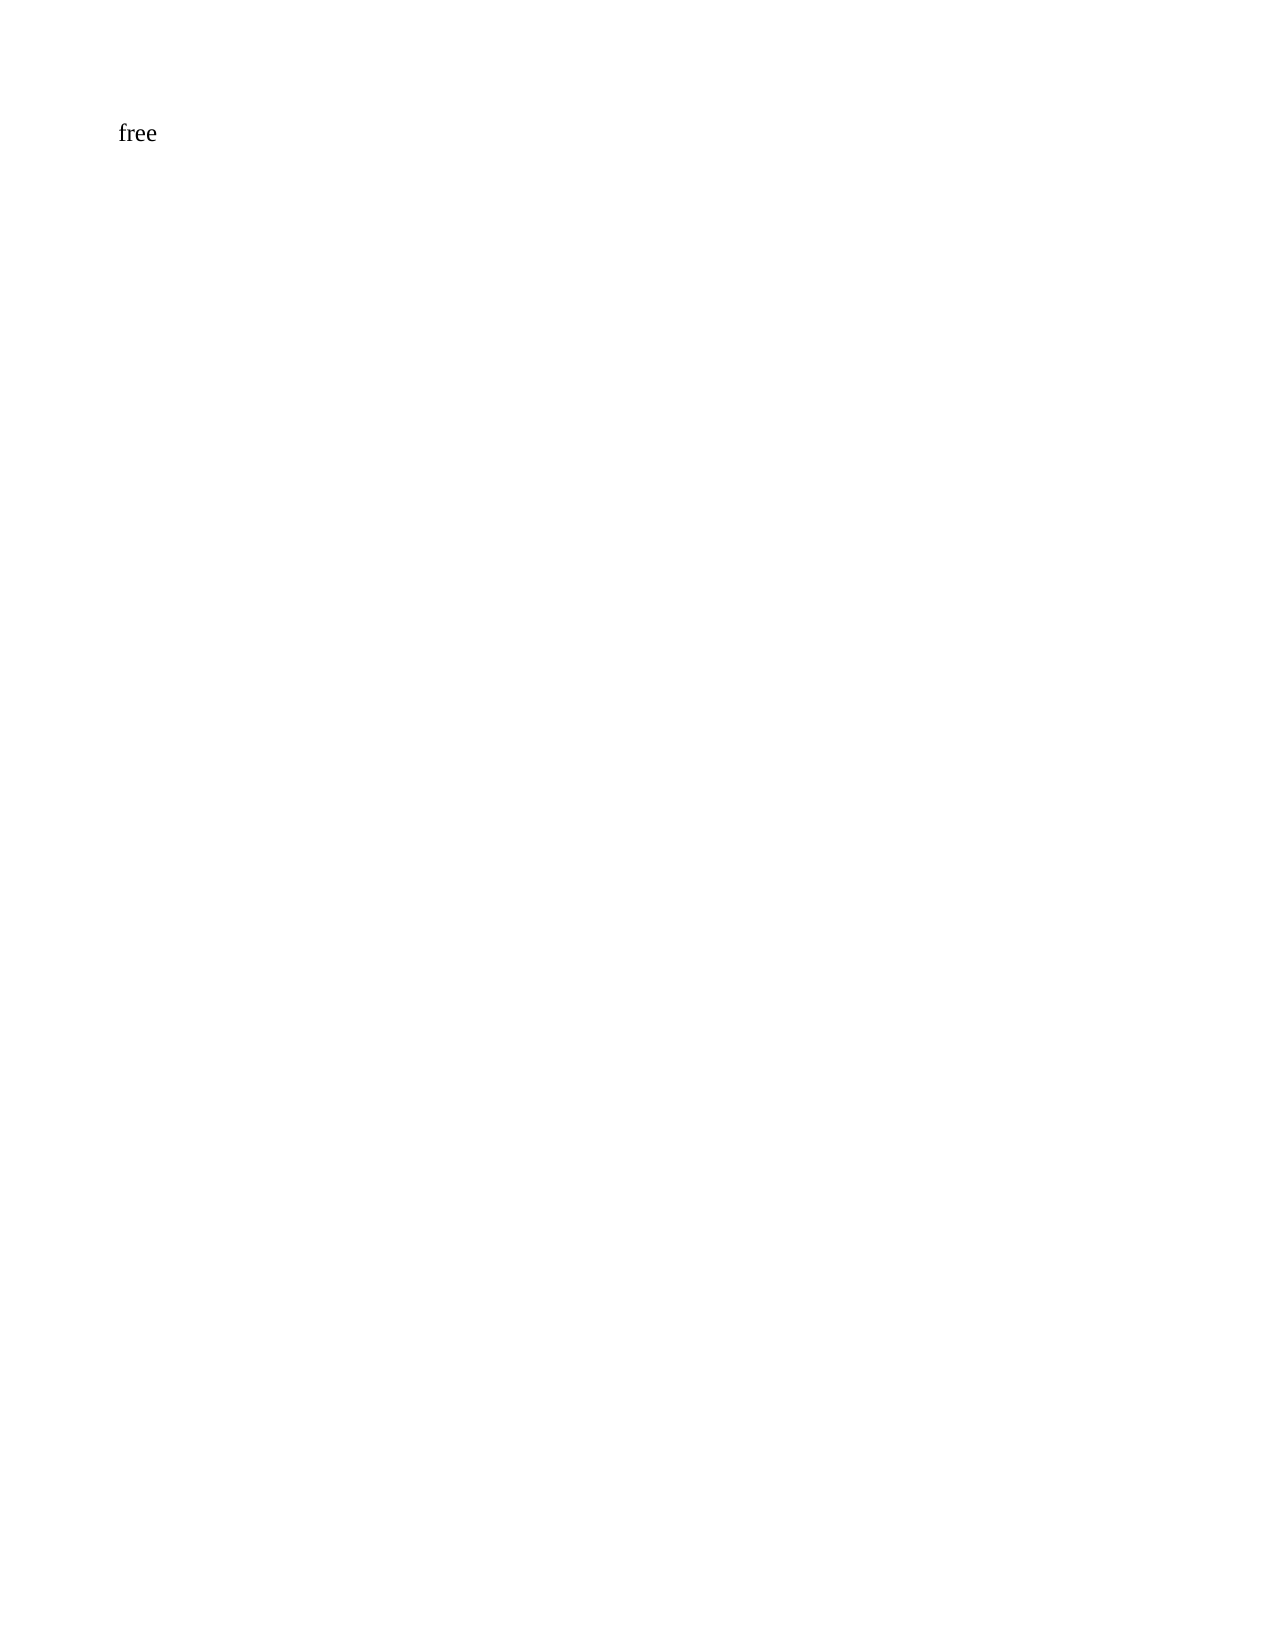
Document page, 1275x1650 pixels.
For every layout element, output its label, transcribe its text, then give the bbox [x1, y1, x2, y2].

text free [118, 118, 1157, 147]
